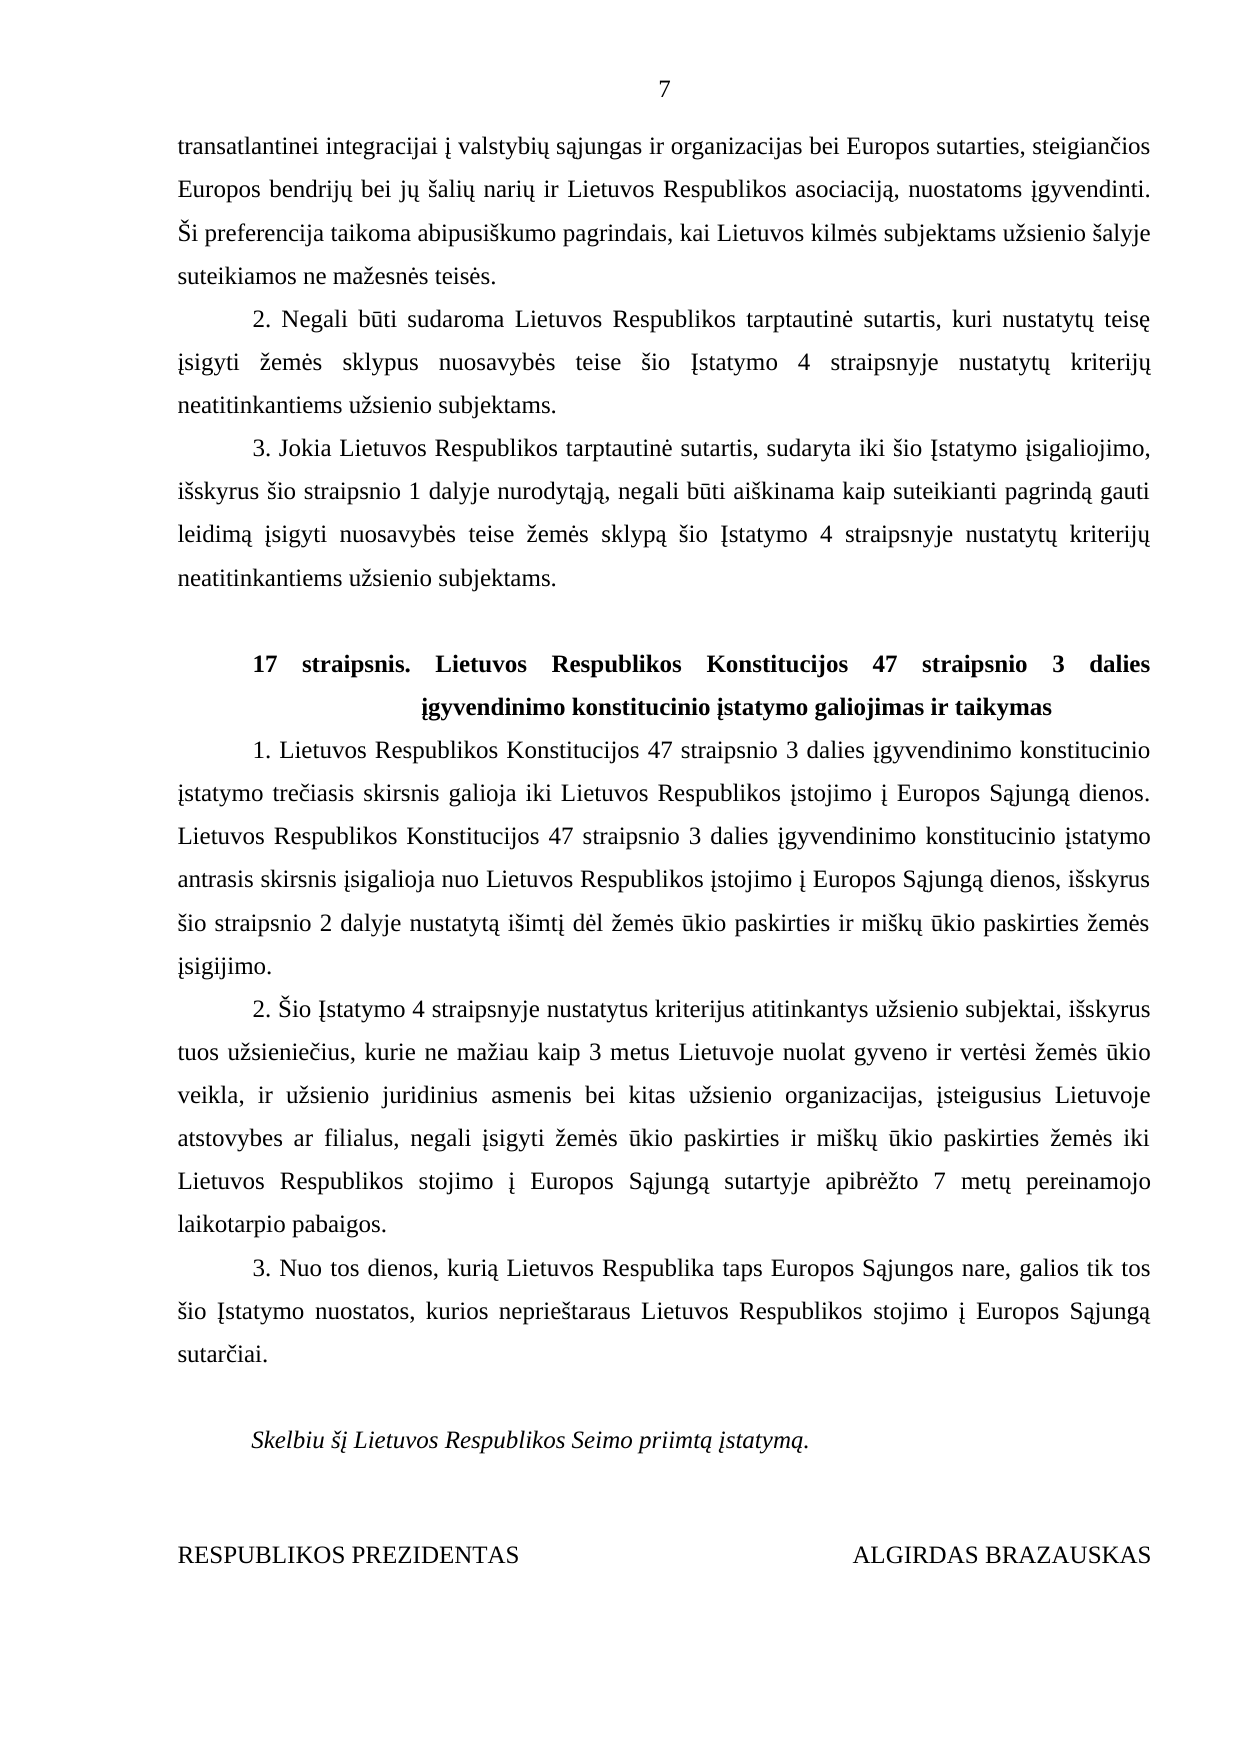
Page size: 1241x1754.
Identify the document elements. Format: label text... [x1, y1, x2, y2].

text 3. Jokia Lietuvos Respublikos tarptautinė sutartis, sudaryta iki šio Įstatymo įsigaliojimo, išskyrus šio straipsnio 1 dalyje nurodytąją, negali būti aiškinama kaip suteikianti pagrindą gauti leidimą įsigyti nuosavybės teise žemės sklypą šio Įstatymo 4 straipsnyje nustatytų kriterijų neatitinkantiems užsienio subjektams. [177, 433, 1152, 591]
text 3. Nuo tos dienos, kurią Lietuvos Respublika taps Europos Sąjungos nare, galios tik tos šio Įstatymo nuostatos, kurios neprieštaraus Lietuvos Respublikos stojimo į Europos Sąjungą sutarčiai. [177, 1253, 1152, 1368]
text Skelbiu šį Lietuvos Respublikos Seimo priimtą įstatymą. [177, 1425, 1152, 1454]
text 1. Lietuvos Respublikos Konstitucijos 47 straipsnio 3 dalies įgyvendinimo konstitucinio įstatymo trečiasis skirsnis galioja iki Lietuvos Respublikos įstojimo į Europos Sąjungą dienos. Lietuvos Respublikos Konstitucijos 47 straipsnio 3 dalies įgyvendinimo konstitucinio įstatymo antrasis skirsnis įsigalioja nuo Lietuvos Respublikos įstojimo į Europos Sąjungą dienos, išskyrus šio straipsnio 2 dalyje nustatytą išimtį dėl žemės ūkio paskirties ir miškų ūkio paskirties žemės įsigijimo. [177, 735, 1152, 979]
text 2. Šio Įstatymo 4 straipsnyje nustatytus kriterijus atitinkantys užsienio subjektai, išskyrus tuos užsieniečius, kurie ne mažiau kaip 3 metus Lietuvoje nuolat gyveno ir vertėsi žemės ūkio veikla, ir užsienio juridinius asmenis bei kitas užsienio organizacijas, įsteigusius Lietuvoje atstovybes ar filialus, negali įsigyti žemės ūkio paskirties ir miškų ūkio paskirties žemės iki Lietuvos Respublikos stojimo į Europos Sąjungą sutartyje apibrėžto 7 metų pereinamojo laikotarpio pabaigos. [177, 994, 1152, 1238]
text 2. Negali būti sudaroma Lietuvos Respublikos tarptautinė sutartis, kuri nustatytų teisę įsigyti žemės sklypus nuosavybės teise šio Įstatymo 4 straipsnyje nustatytų kriterijų neatitinkantiems užsienio subjektams. [177, 304, 1152, 419]
text RESPUBLIKOS PREZIDENTAS ALGIRDAS BRAZAUSKAS [177, 1540, 1152, 1569]
text 17 straipsnis. Lietuvos Respublikos Konstitucijos 47 straipsnio 3 dalies įgyvendinimo konstitucinio įstatymo galiojimas ir taikymas [252, 649, 1152, 721]
text transatlantinei integracijai į valstybių sąjungas ir organizacijas bei Europos sutarties, steigiančios Europos bendrijų bei jų šalių narių ir Lietuvos Respublikos asociaciją, nuostatoms įgyvendinti. Ši preferencija taikoma abipusiškumo pagrindais, kai Lietuvos kilmės subjektams užsienio šalyje suteikiamos ne mažesnės teisės. [177, 131, 1152, 289]
